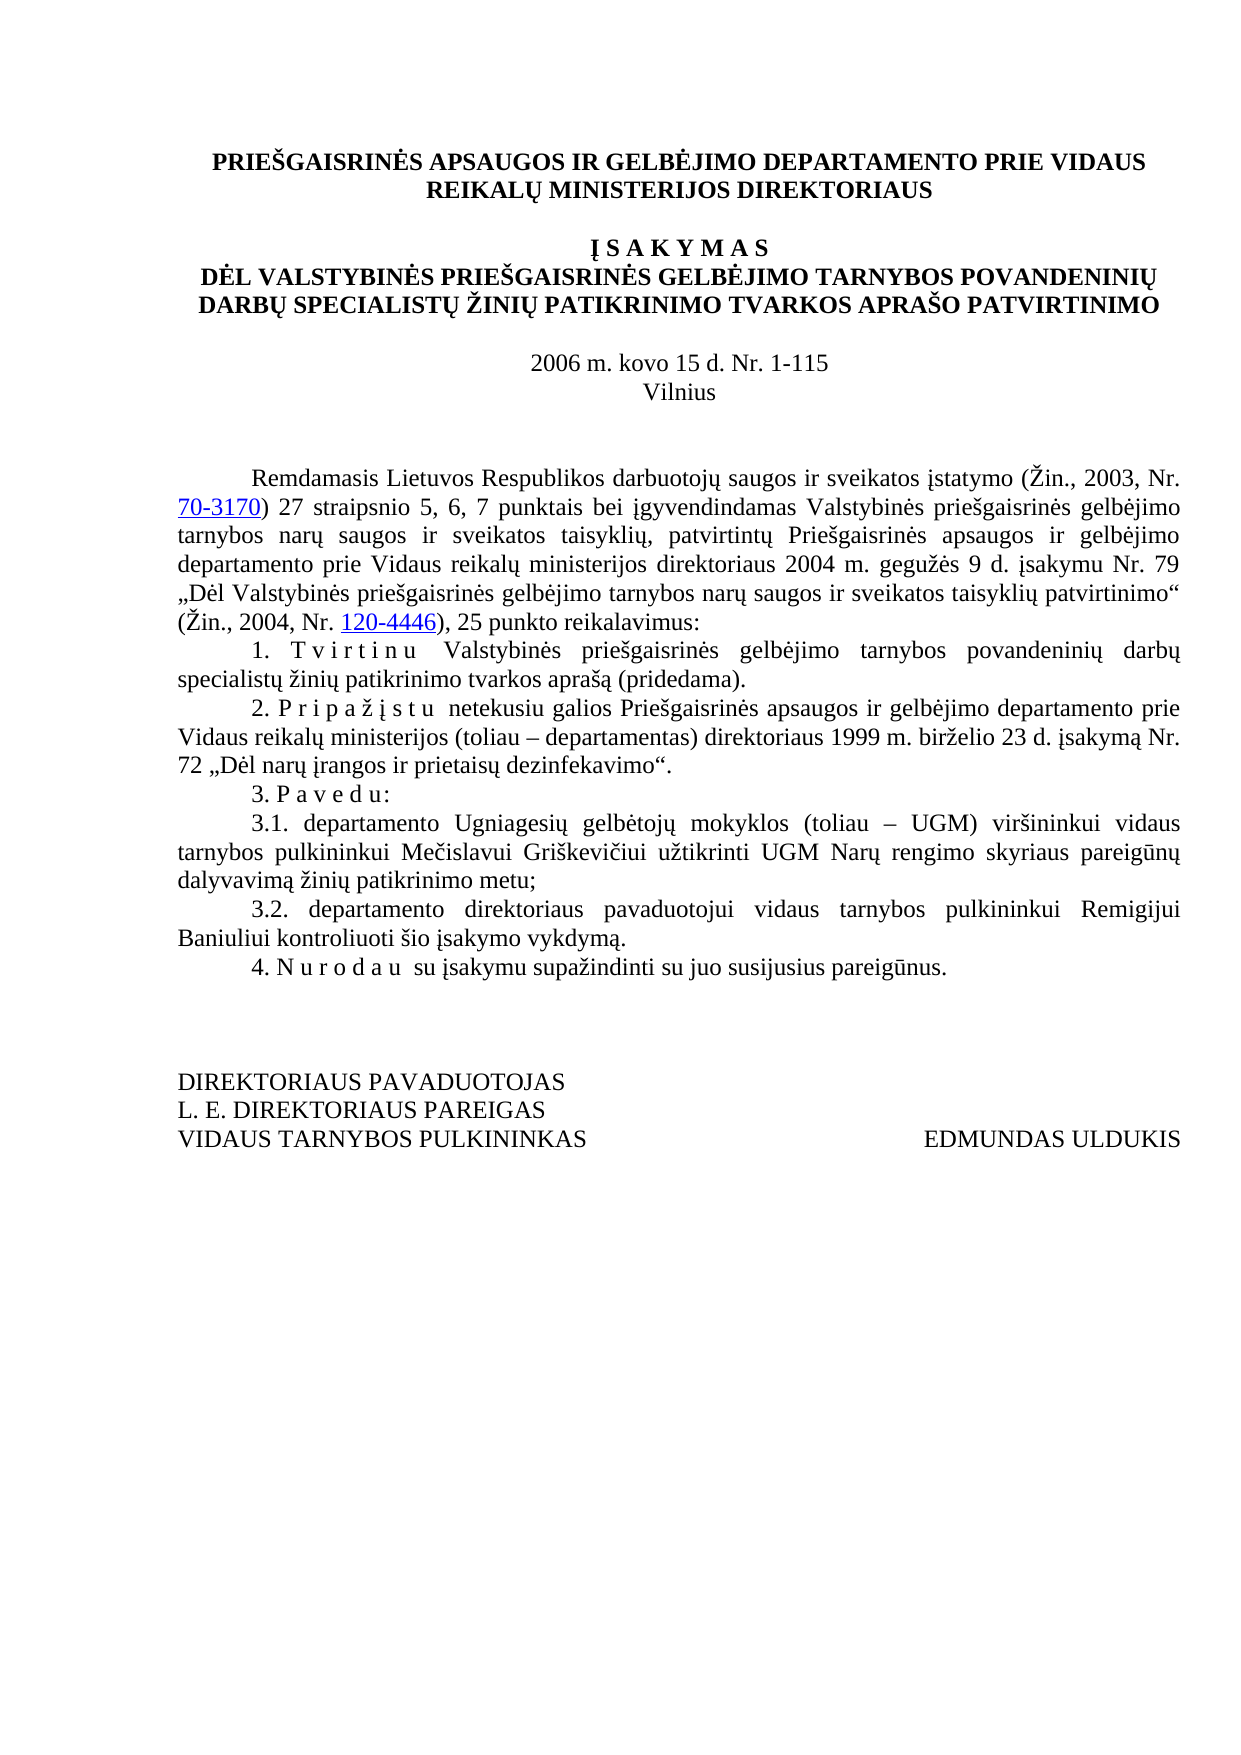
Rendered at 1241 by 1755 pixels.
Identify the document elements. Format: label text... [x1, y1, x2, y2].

text 4. Nurodau su įsakymu supažindinti su juo susijusius pareigūnus. [177, 952, 1181, 981]
text 2. Pripažįstu netekusiu galios Priešgaisrinės apsaugos ir gelbėjimo departamento prie Vidaus reikalų ministerijos (toliau – departamentas) direktoriaus 1999 m. birželio 23 d. įsakymą Nr. 72 „Dėl narų įrangos ir prietaisų dezinfekavimo“. [177, 693, 1181, 779]
text 3.2. departamento direktoriaus pavaduotojui vidaus tarnybos pulkininkui Remigijui Baniuliui kontroliuoti šio įsakymo vykdymą. [177, 894, 1181, 952]
text PRIEŠGAISRINĖS APSAUGOS IR GELBĖJIMO DEPARTAMENTO PRIE VIDAUS REIKALŲ MINISTERIJOS DIREKTORIAUS [177, 147, 1181, 204]
text DIREKTORIAUS PAVADUOTOJAS [177, 1067, 1181, 1096]
text 3. Pavedu: [177, 779, 1181, 808]
text 1. Tvirtinu Valstybinės priešgaisrinės gelbėjimo tarnybos povandeninių darbų specialistų žinių patikrinimo tvarkos aprašą (pridedama). [177, 636, 1181, 693]
text Į S A K Y M A S [177, 233, 1181, 262]
text Vilnius [177, 377, 1181, 406]
text 3.1. departamento Ugniagesių gelbėtojų mokyklos (toliau – UGM) viršininkui vidaus tarnybos pulkininkui Mečislavui Griškevičiui užtikrinti UGM Narų rengimo skyriaus pareigūnų dalyvavimą žinių patikrinimo metu; [177, 808, 1181, 894]
text DĖL VALSTYBINĖS PRIEŠGAISRINĖS GELBĖJIMO TARNYBOS POVANDENINIŲ DARBŲ SPECIALISTŲ ŽINIŲ PATIKRINIMO TVARKOS APRAŠO PATVIRTINIMO [177, 262, 1181, 319]
text L. E. DIREKTORIAUS PAREIGAS [177, 1096, 1181, 1124]
text Remdamasis Lietuvos Respublikos darbuotojų saugos ir sveikatos įstatymo (Žin., 2003, Nr. 70-3170) 27 straipsnio 5, 6, 7 punktais bei įgyvendindamas Valstybinės priešgaisrinės gelbėjimo tarnybos narų saugos ir sveikatos taisyklių, patvirtintų Priešgaisrinės apsaugos ir gelbėjimo departamento prie Vidaus reikalų ministerijos direktoriaus 2004 m. gegužės 9 d. įsakymu Nr. 79 „Dėl Valstybinės priešgaisrinės gelbėjimo tarnybos narų saugos ir sveikatos taisyklių patvirtinimo“ (Žin., 2004, Nr. 120-4446), 25 punkto reikalavimus: [177, 463, 1181, 636]
text 2006 m. kovo 15 d. Nr. 1-115 [177, 348, 1181, 377]
text VIDAUS TARNYBOS PULKININKAS EDMUNDAS ULDUKIS [177, 1124, 1181, 1153]
